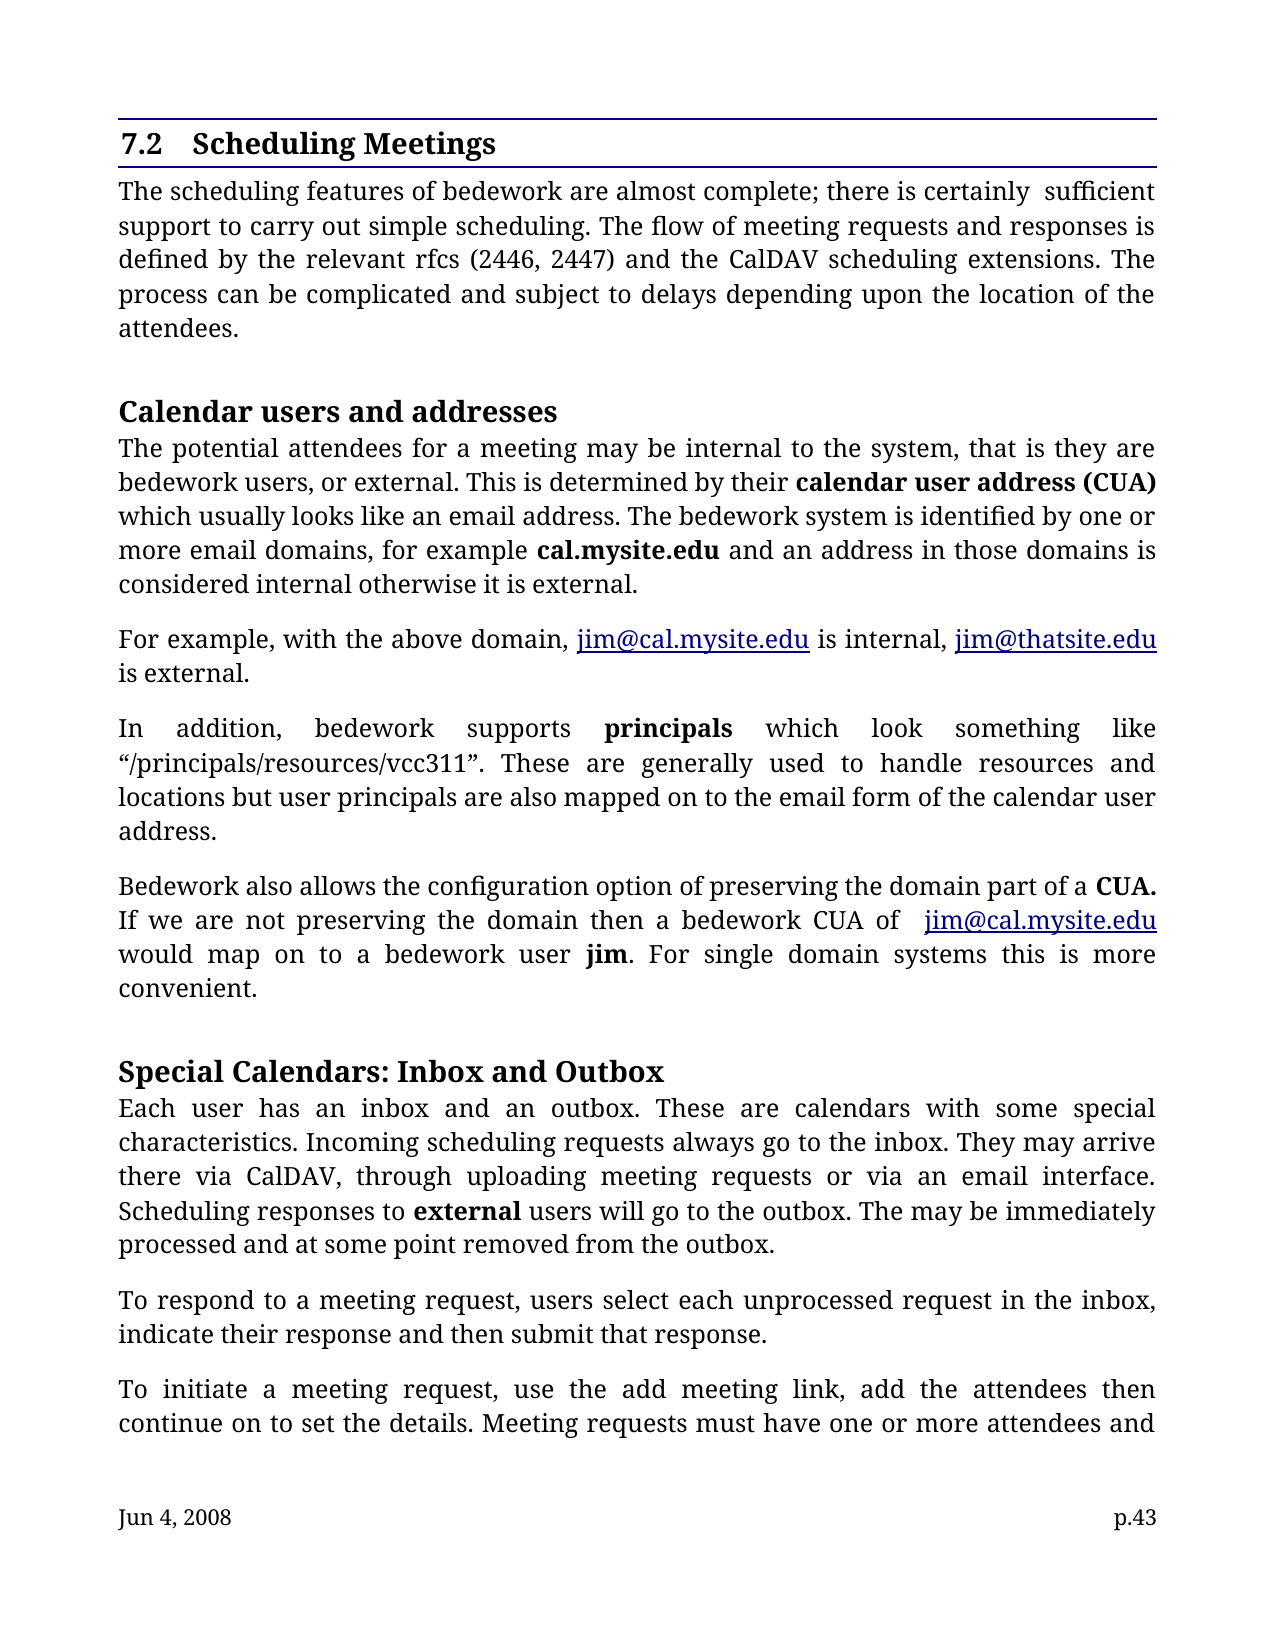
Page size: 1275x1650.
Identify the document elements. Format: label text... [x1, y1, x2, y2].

text Each user has an inbox and an outbox. These are calendars with some special characteristics. Incoming scheduling requests always go to the inbox. They may arrive there via CalDAV, through uploading meeting requests or via an email interface. Scheduling responses to external users will go to the outbox. The may be immediately processed and at some point removed from the outbox. [118, 1091, 1157, 1261]
text The potential attendees for a meeting may be internal to the system, that is they are bedework users, or external. This is determined by their calendar user address (CUA) which usually looks like an email address. The bedework system is identified by one or more email domains, for example cal.mysite.edu and an address in those domains is considered internal otherwise it is external. [118, 431, 1157, 601]
text To respond to a meeting request, users select each unprocessed request in the inbox, indicate their response and then submit that response. [118, 1282, 1157, 1350]
text In addition, bedework supports principals which look something like “/principals/resources/vcc311”. These are generally used to handle resources and locations but user principals are also mapped on to the email form of the calendar user address. [118, 711, 1157, 847]
text For example, with the above domain, jim@cal.mysite.edu is internal, jim@thatsite.edu is external. [118, 622, 1157, 690]
subtitle Special Calendars: Inbox and Outbox [118, 1051, 1157, 1091]
subtitle Calendar users and addresses [118, 391, 1157, 431]
text The scheduling features of bedework are almost complete; there is certainly sufficient support to carry out simple scheduling. The flow of meeting requests and responses is defined by the relevant rfcs (2446, 2447) and the CalDAV scheduling extensions. The process can be complicated and subject to delays depending upon the location of the attendees. [118, 174, 1157, 344]
text Bedework also allows the configuration option of preserving the domain part of a CUA. If we are not preserving the domain then a bedework CUA of jim@cal.mysite.edu would map on to a bedework user jim. For single domain systems this is more convenient. [118, 868, 1157, 1005]
subtitle Scheduling Meetings [118, 120, 1157, 166]
text To initiate a meeting request, use the add meeting link, add the attendees then continue on to set the details. Meeting requests must have one or more attendees and [118, 1371, 1157, 1439]
